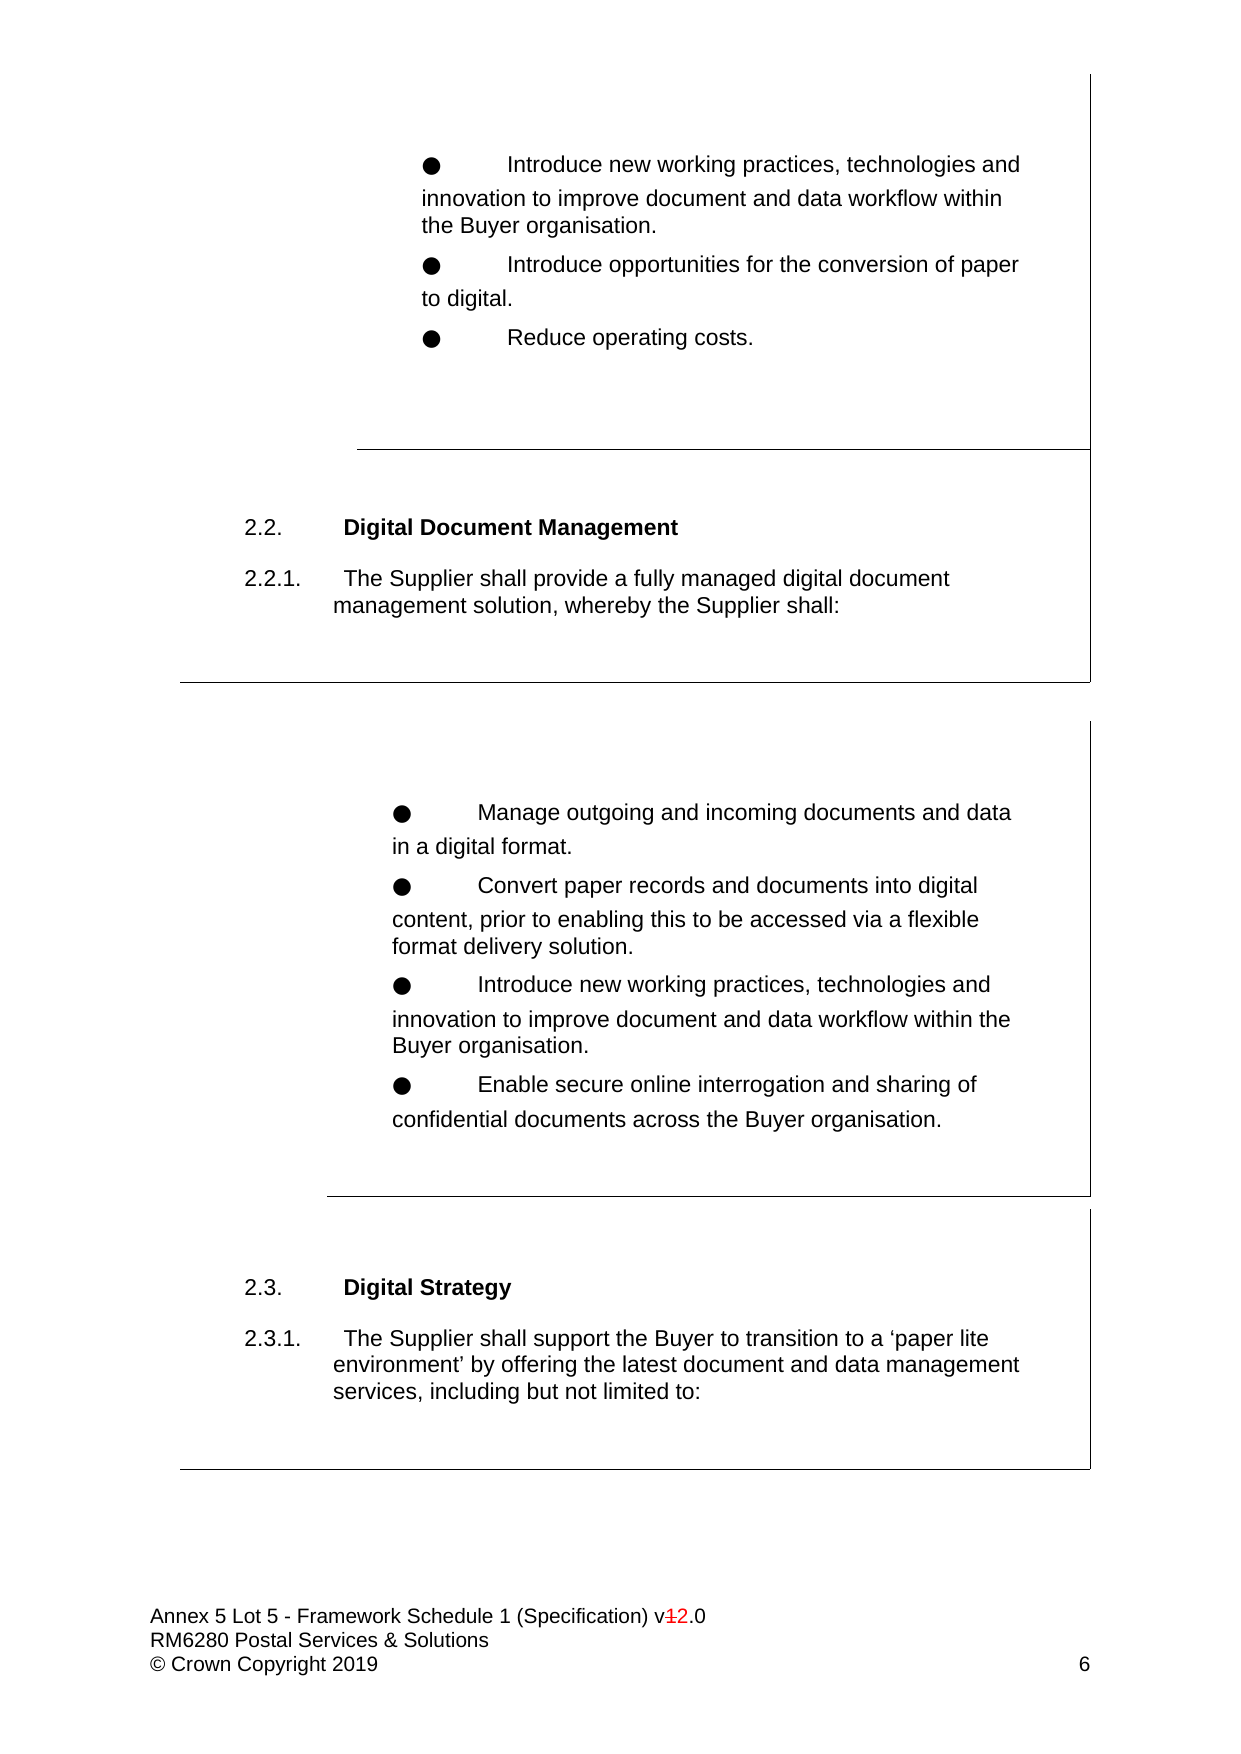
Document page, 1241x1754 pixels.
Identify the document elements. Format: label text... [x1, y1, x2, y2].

list Digital Strategy [179, 1209, 1090, 1260]
list Introduce new working practices, technologies and innovation to improve document and data workflow within the Buyer organisation. [327, 959, 1090, 1059]
list Introduce opportunities for the conversion of paper to digital. [357, 238, 1090, 311]
list Reduce operating costs. [357, 311, 1090, 358]
list Enable secure online interrogation and sharing of confidential documents across the Buyer organisation. [327, 1059, 1090, 1196]
list The Supplier shall support the Buyer to transition to a ‘paper lite environment’ by offering the latest document and data management services, including but not limited to: [179, 1260, 1090, 1469]
list Manage outgoing and incoming documents and data in a digital format. [327, 721, 1090, 859]
list Introduce new working practices, technologies and innovation to improve document and data workflow within the Buyer organisation. [357, 74, 1090, 238]
list Digital Document Management [179, 449, 1090, 501]
list The Supplier shall provide a fully managed digital document management solution, whereby the Supplier shall: [179, 501, 1090, 682]
list Convert paper records and documents into digital content, prior to enabling this to be accessed via a flexible format delivery solution. [327, 859, 1090, 959]
